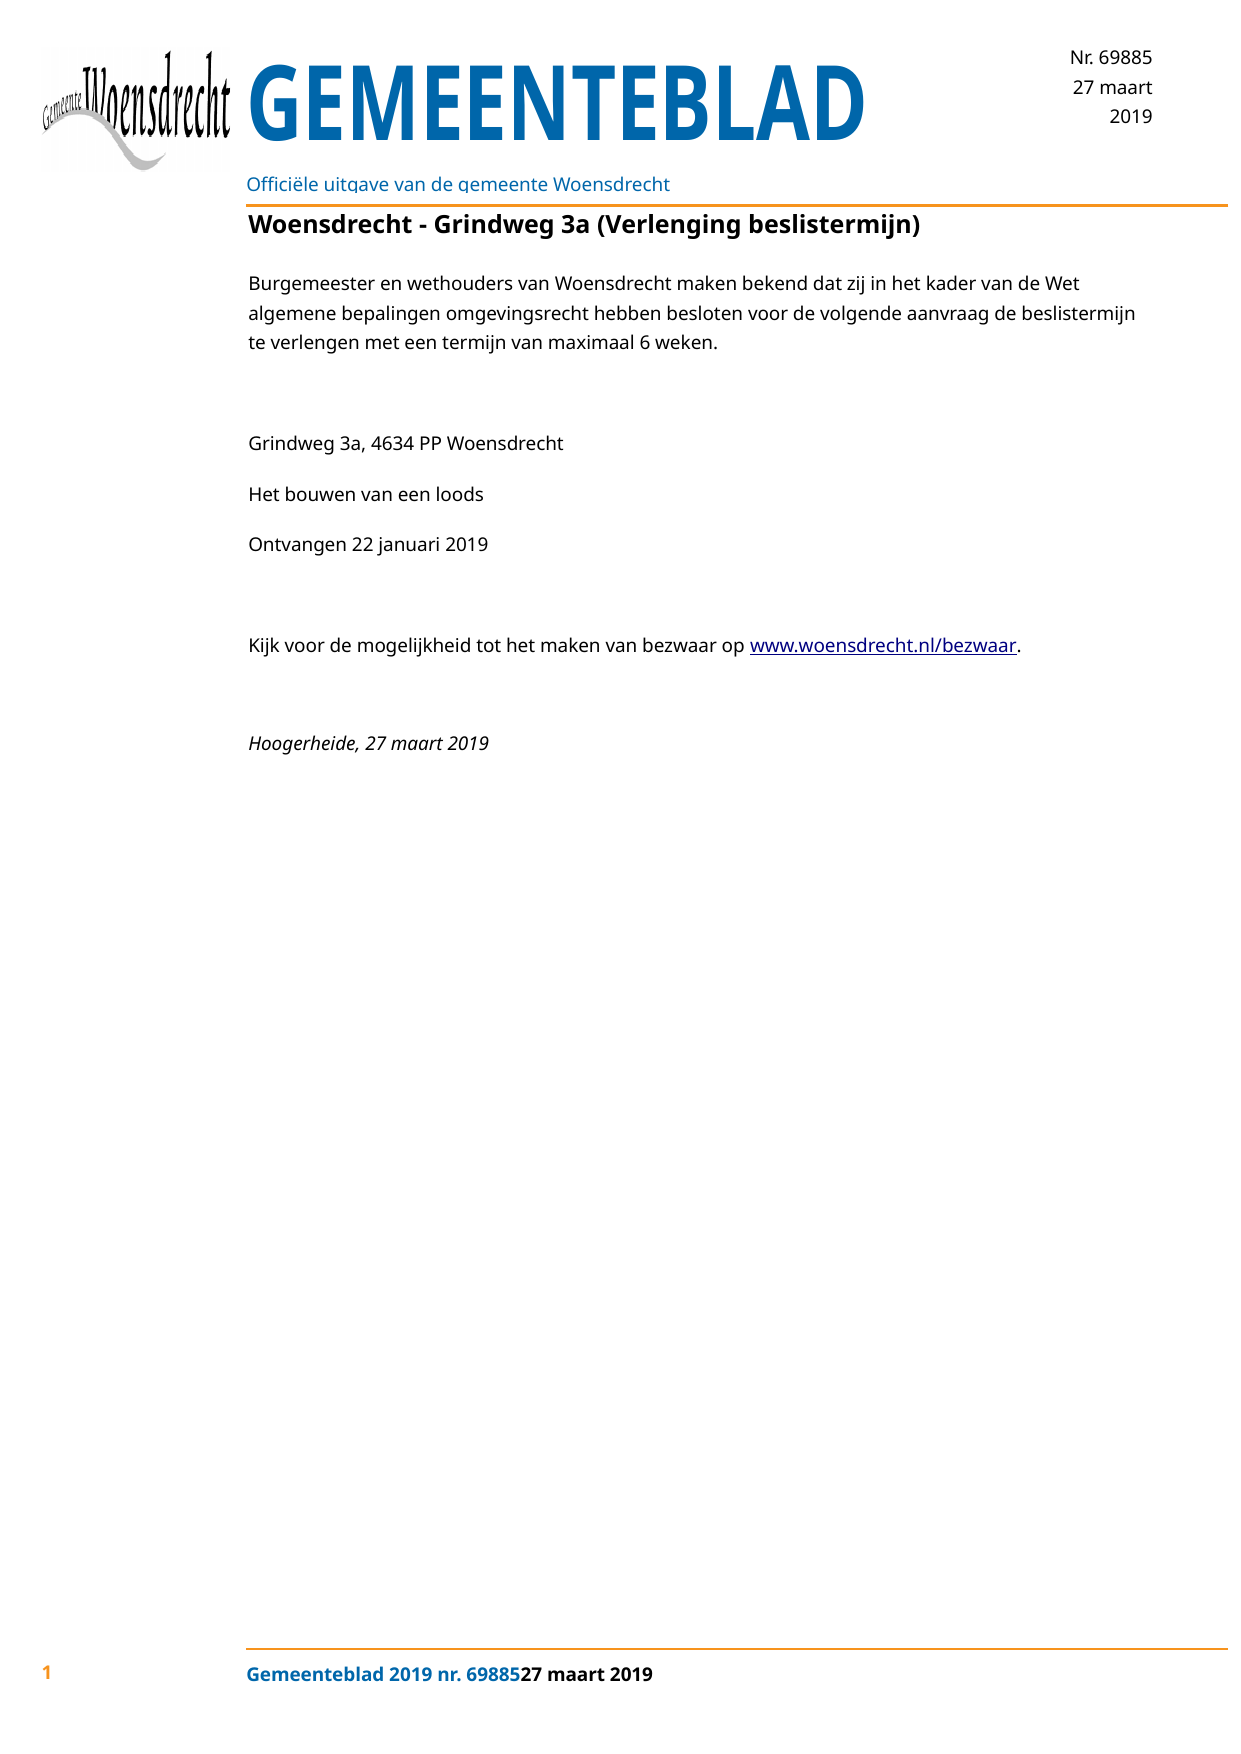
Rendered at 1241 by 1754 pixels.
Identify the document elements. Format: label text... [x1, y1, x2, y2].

text Grindweg 3a, 4634 PP Woensdrecht [248, 430, 1152, 456]
picture [41, 47, 231, 172]
text Woensdrecht - Grindweg 3a (Verlenging beslistermijn) [248, 207, 1152, 241]
text Het bouwen van een loods [248, 481, 1152, 506]
text Kijk voor de mogelijkheid tot het maken van bezwaar op www.woensdrecht.nl/bezwaar. [248, 632, 1152, 658]
text Burgemeester en wethouders van Woensdrecht maken bekend dat zij in het kader van de Wet algemene bepalingen omgevingsrecht hebben besloten voor de volgende aanvraag de beslistermijn te verlengen met een termijn van maximaal 6 weken. [248, 270, 1152, 355]
text Ontvangen 22 januari 2019 [248, 531, 1152, 557]
text Hoogerheide, 27 maart 2019 [248, 730, 1152, 756]
